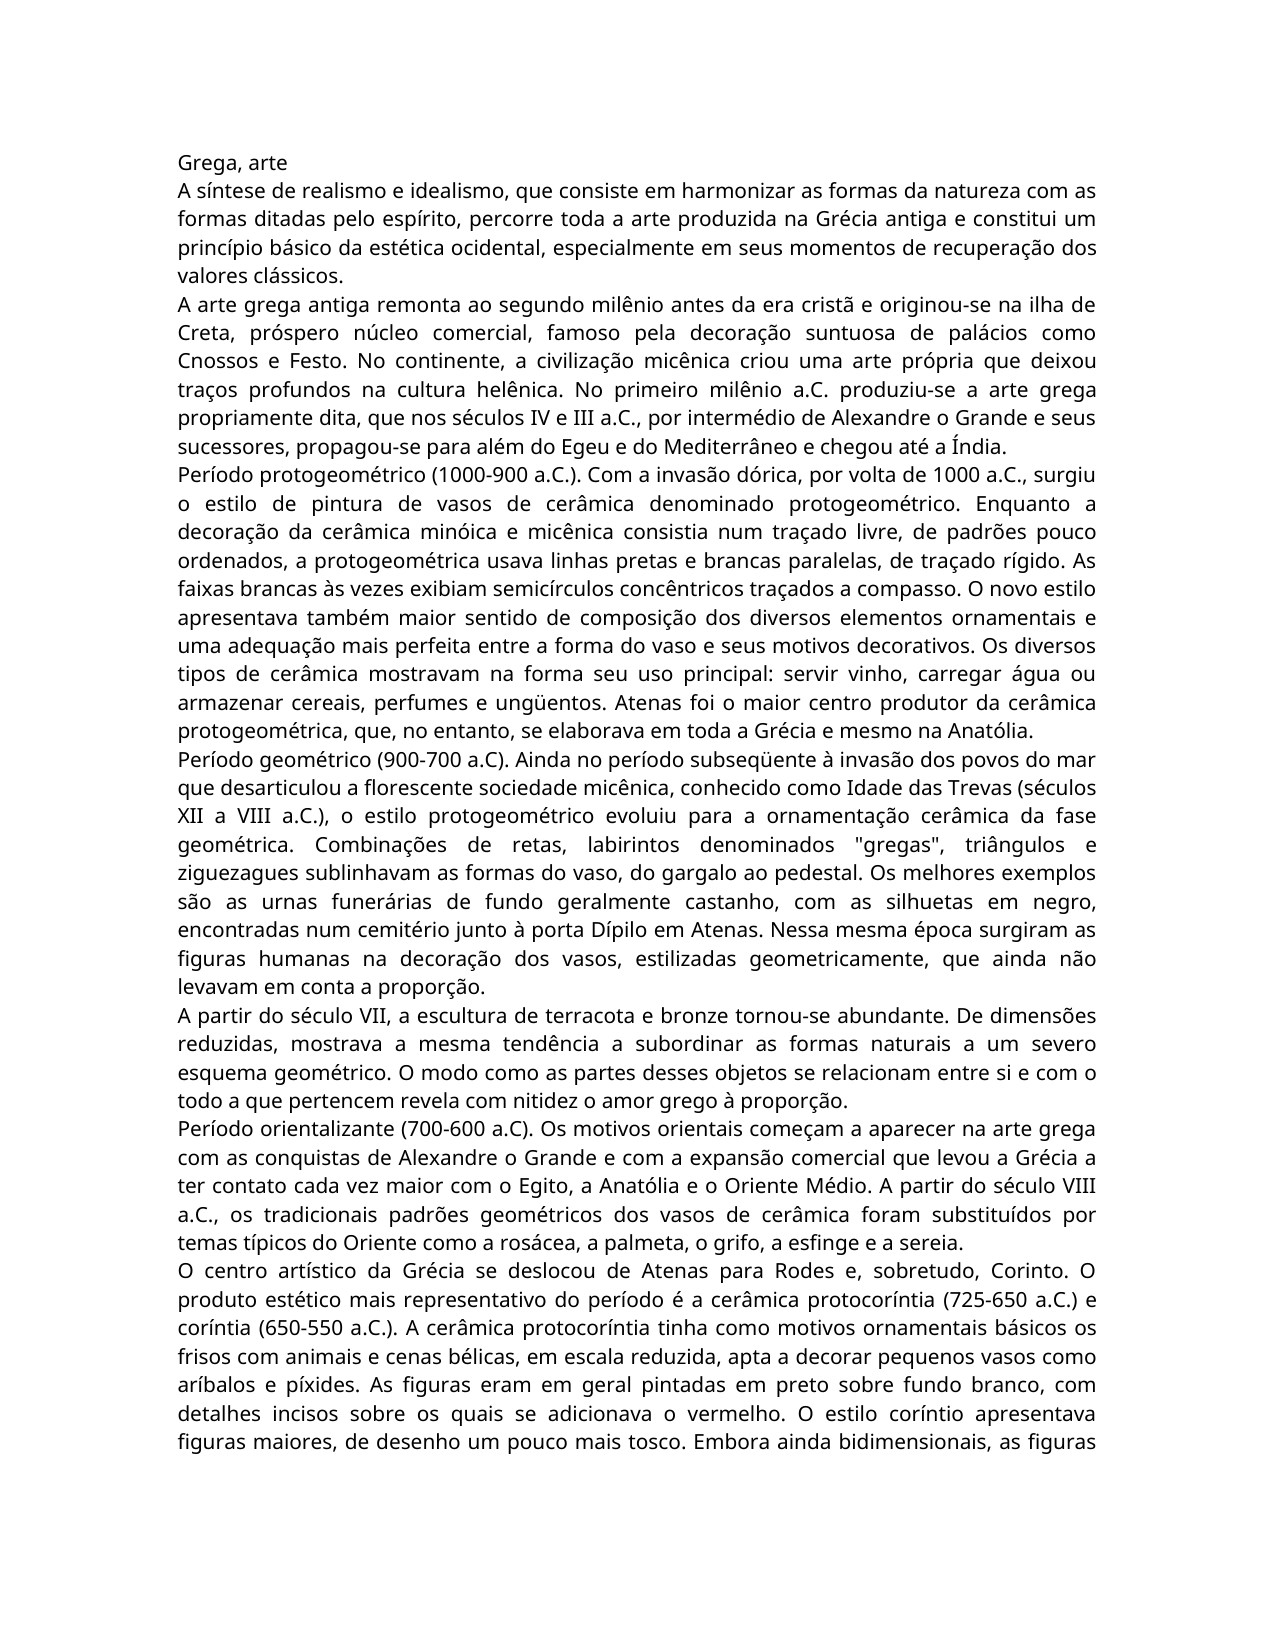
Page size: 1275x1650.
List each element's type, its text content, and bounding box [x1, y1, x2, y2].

text Período geométrico (900-700 a.C). Ainda no período subseqüente à invasão dos povos do mar que desarticulou a florescente sociedade micênica, conhecido como Idade das Trevas (séculos XII a VIII a.C.), o estilo protogeométrico evoluiu para a ornamentação cerâmica da fase geométrica. Combinações de retas, labirintos denominados "gregas", triângulos e ziguezagues sublinhavam as formas do vaso, do gargalo ao pedestal. Os melhores exemplos são as urnas funerárias de fundo geralmente castanho, com as silhuetas em negro, encontradas num cemitério junto à porta Dípilo em Atenas. Nessa mesma época surgiram as figuras humanas na decoração dos vasos, estilizadas geometricamente, que ainda não levavam em conta a proporção. [177, 745, 1098, 1001]
text Grega, arte [177, 148, 1098, 176]
text Período protogeométrico (1000-900 a.C.). Com a invasão dórica, por volta de 1000 a.C., surgiu o estilo de pintura de vasos de cerâmica denominado protogeométrico. Enquanto a decoração da cerâmica minóica e micênica consistia num traçado livre, de padrões pouco ordenados, a protogeométrica usava linhas pretas e brancas paralelas, de traçado rígido. As faixas brancas às vezes exibiam semicírculos concêntricos traçados a compasso. O novo estilo apresentava também maior sentido de composição dos diversos elementos ornamentais e uma adequação mais perfeita entre a forma do vaso e seus motivos decorativos. Os diversos tipos de cerâmica mostravam na forma seu uso principal: servir vinho, carregar água ou armazenar cereais, perfumes e ungüentos. Atenas foi o maior centro produtor da cerâmica protogeométrica, que, no entanto, se elaborava em toda a Grécia e mesmo na Anatólia. [177, 460, 1098, 745]
text Período orientalizante (700-600 a.C). Os motivos orientais começam a aparecer na arte grega com as conquistas de Alexandre o Grande e com a expansão comercial que levou a Grécia a ter contato cada vez maior com o Egito, a Anatólia e o Oriente Médio. A partir do século VIII a.C., os tradicionais padrões geométricos dos vasos de cerâmica foram substituídos por temas típicos do Oriente como a rosácea, a palmeta, o grifo, a esfinge e a sereia. [177, 1114, 1098, 1257]
text A partir do século VII, a escultura de terracota e bronze tornou-se abundante. De dimensões reduzidas, mostrava a mesma tendência a subordinar as formas naturais a um severo esquema geométrico. O modo como as partes desses objetos se relacionam entre si e com o todo a que pertencem revela com nitidez o amor grego à proporção. [177, 1001, 1098, 1114]
text A síntese de realismo e idealismo, que consiste em harmonizar as formas da natureza com as formas ditadas pelo espírito, percorre toda a arte produzida na Grécia antiga e constitui um princípio básico da estética ocidental, especialmente em seus momentos de recuperação dos valores clássicos. [177, 176, 1098, 290]
text A arte grega antiga remonta ao segundo milênio antes da era cristã e originou-se na ilha de Creta, próspero núcleo comercial, famoso pela decoração suntuosa de palácios como Cnossos e Festo. No continente, a civilização micênica criou uma arte própria que deixou traços profundos na cultura helênica. No primeiro milênio a.C. produziu-se a arte grega propriamente dita, que nos séculos IV e III a.C., por intermédio de Alexandre o Grande e seus sucessores, propagou-se para além do Egeu e do Mediterrâneo e chegou até a Índia. [177, 290, 1098, 460]
text O centro artístico da Grécia se deslocou de Atenas para Rodes e, sobretudo, Corinto. O produto estético mais representativo do período é a cerâmica protocoríntia (725-650 a.C.) e coríntia (650-550 a.C.). A cerâmica protocoríntia tinha como motivos ornamentais básicos os frisos com animais e cenas bélicas, em escala reduzida, apta a decorar pequenos vasos como aríbalos e píxides. As figuras eram em geral pintadas em preto sobre fundo branco, com detalhes incisos sobre os quais se adicionava o vermelho. O estilo coríntio apresentava figuras maiores, de desenho um pouco mais tosco. Embora ainda bidimensionais, as figuras [177, 1257, 1098, 1456]
